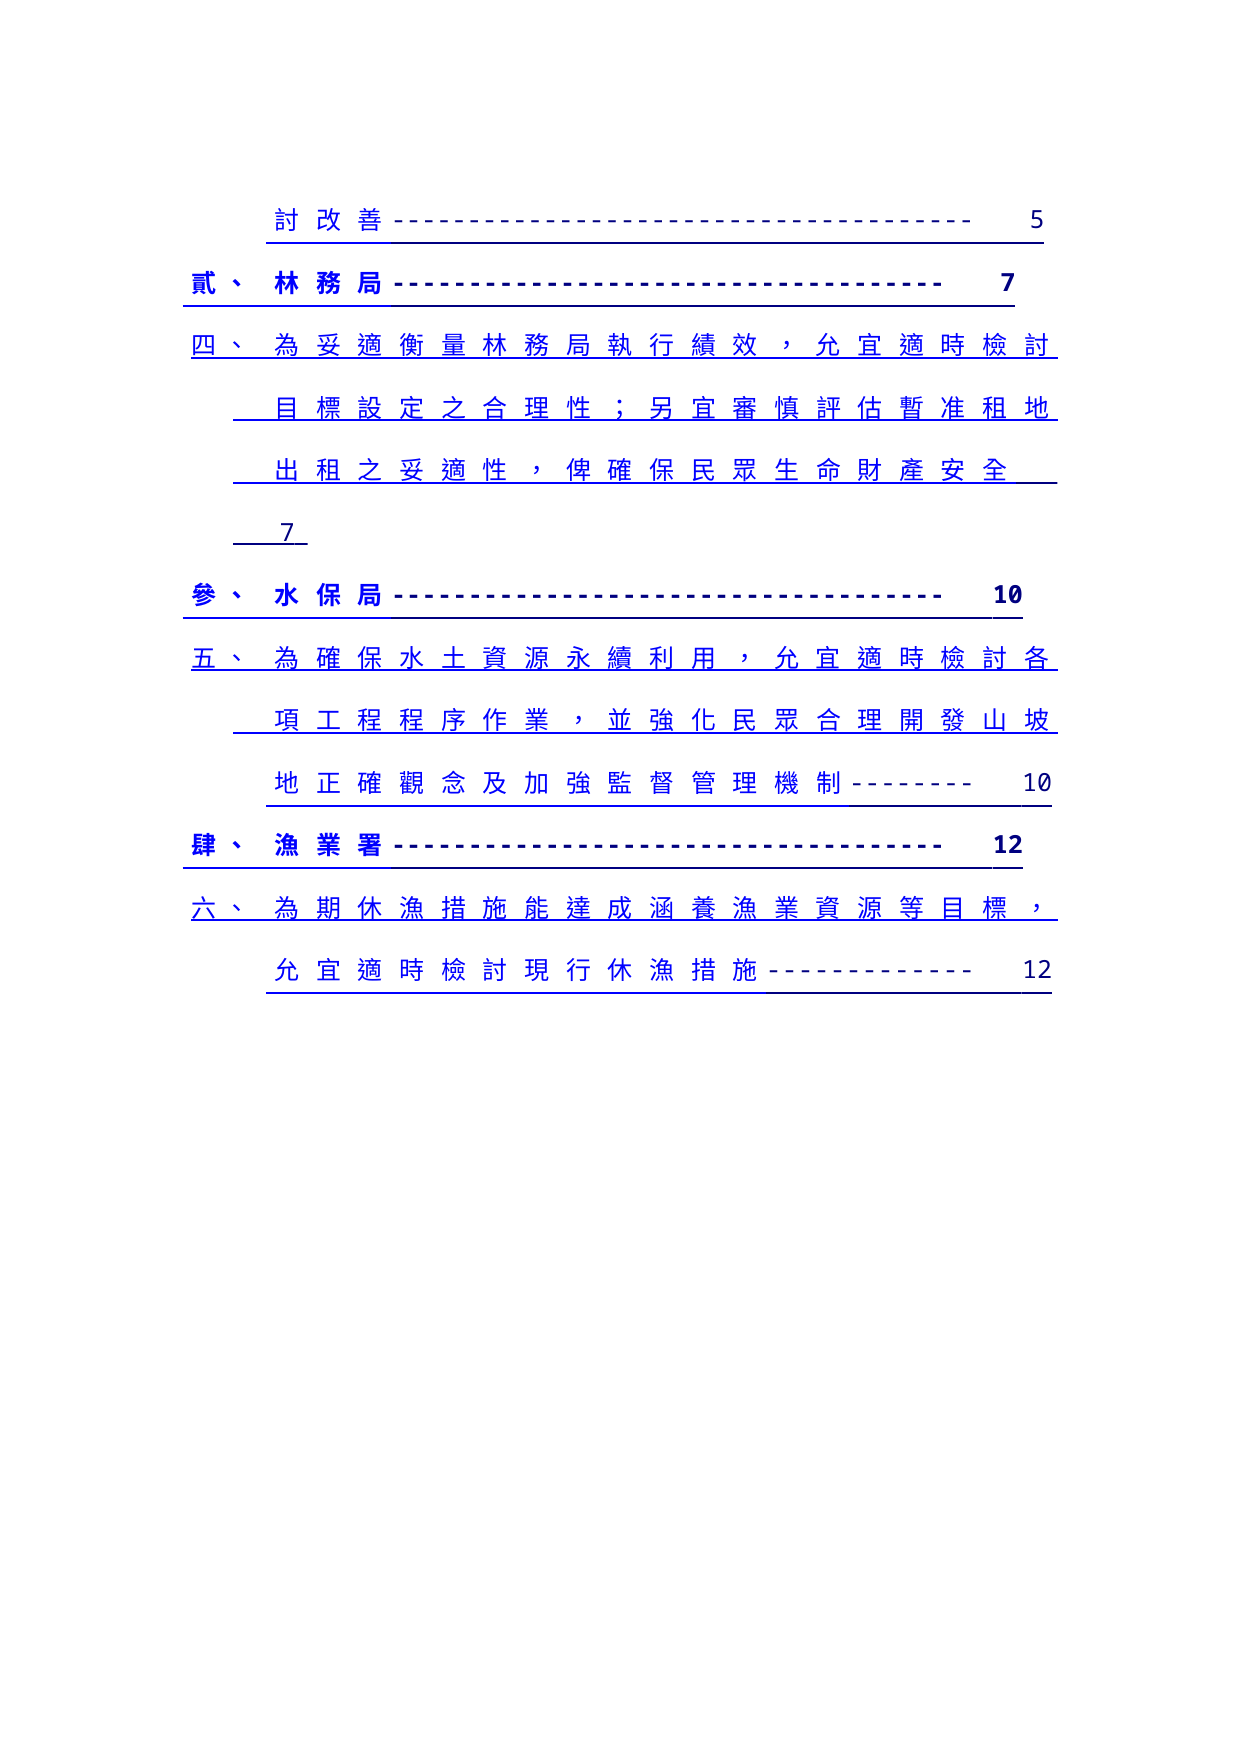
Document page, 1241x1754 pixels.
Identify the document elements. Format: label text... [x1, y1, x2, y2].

text 肆、漁業署 12 [183, 802, 1028, 865]
text 討改善 5 [183, 177, 1058, 240]
text 貳、林務局 7 [183, 240, 1028, 302]
text 五、為確保水土資源永續利用，允宜適時檢討各項工程程序作業，並強化民眾合理開發山坡地正確觀念及加強監督管理機制 10 [183, 615, 1058, 802]
text 四、為妥適衡量林務局執行績效，允宜適時檢討目標設定之合理性；另宜審慎評估暫准租地出租之妥適性，俾確保民眾生命財產安全 7 [183, 302, 1058, 552]
text 參、水保局 10 [183, 552, 1028, 615]
text 六、為期休漁措施能達成涵養漁業資源等目標，允宜適時檢討現行休漁措施 12 [183, 865, 1058, 990]
